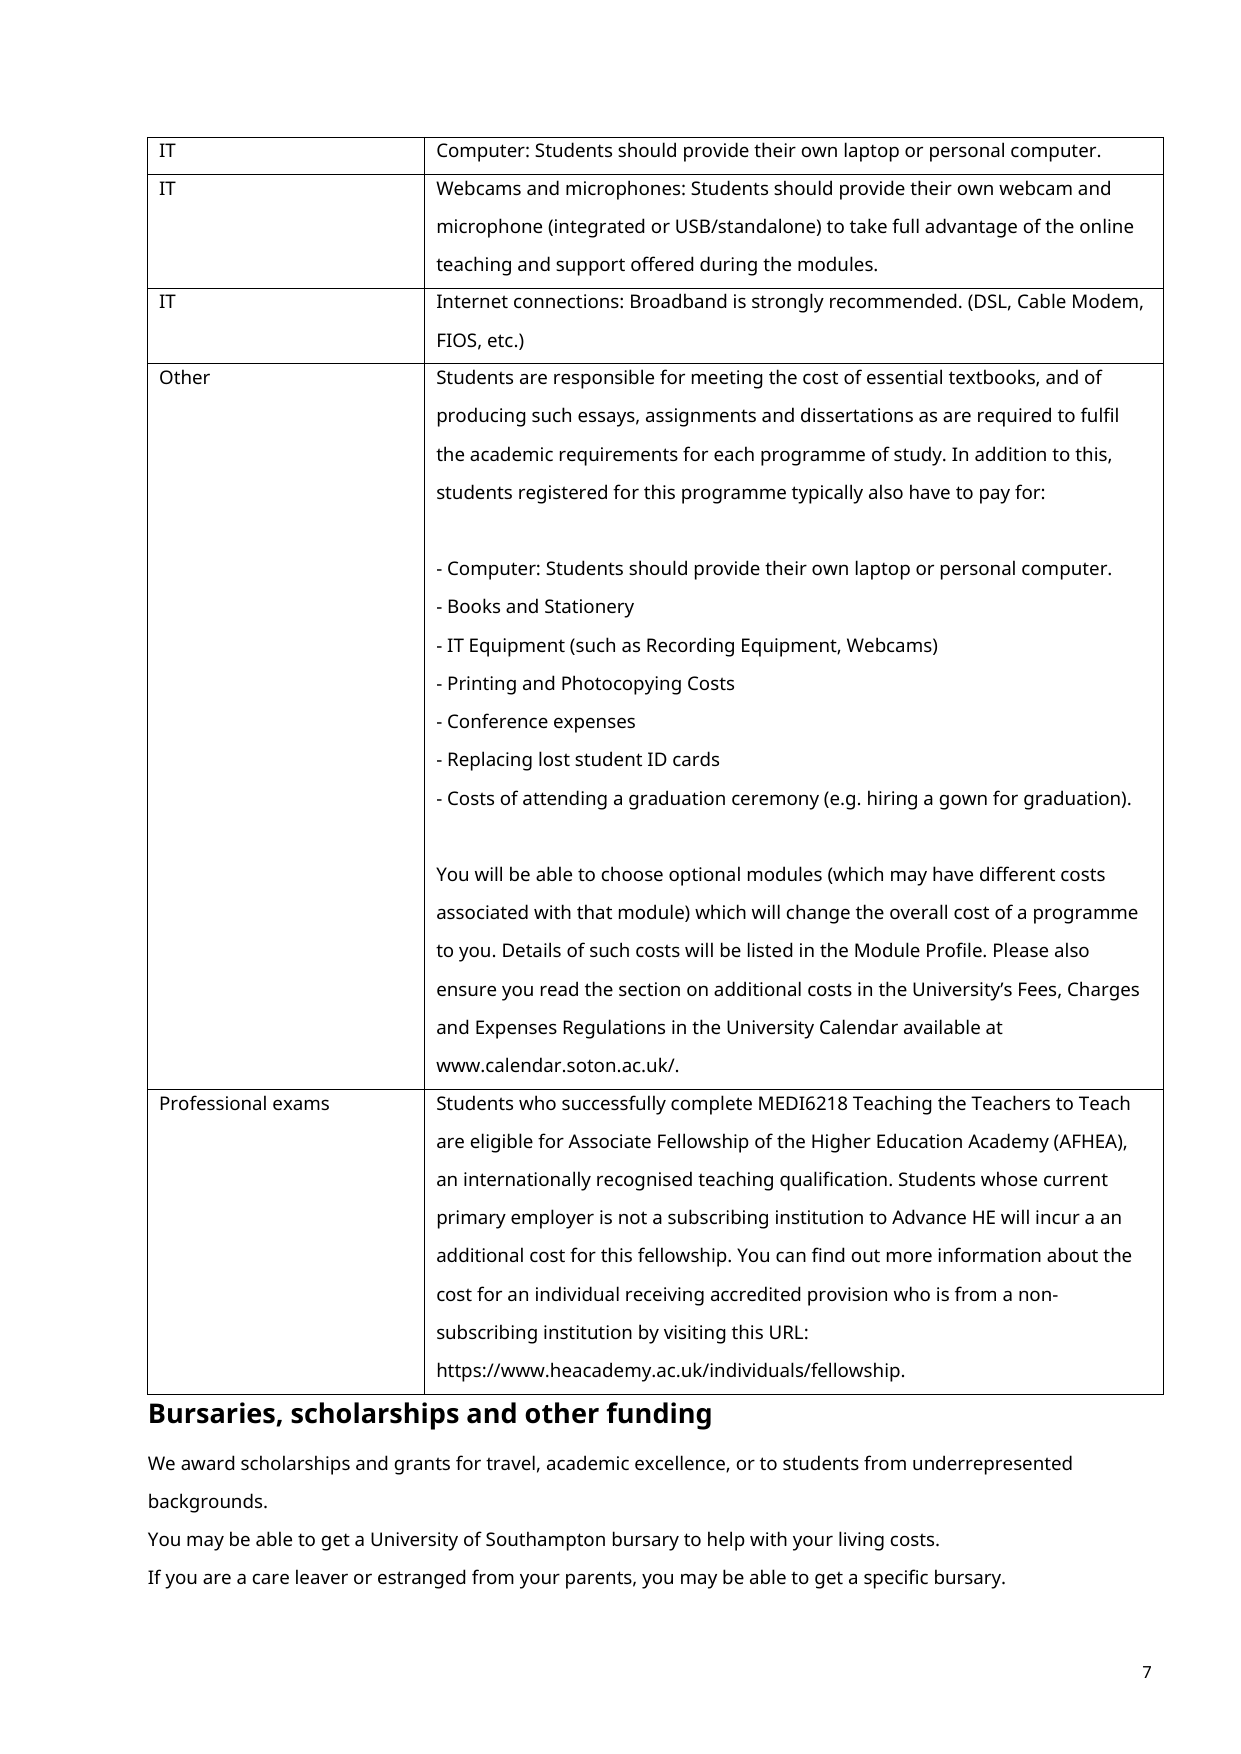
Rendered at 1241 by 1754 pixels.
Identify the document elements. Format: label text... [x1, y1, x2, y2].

table_cell Webcams and microphones: Students should provide their own webcam and microphone (integrated or USB/standalone) to take full advantage of the online teaching and support offered during the modules. [425, 175, 1163, 288]
table_cell Students are responsible for meeting the cost of essential textbooks, and of producing such essays, assignments and dissertations as are required to fulfil the academic requirements for each programme of study. In addition to this, students registered for this programme typically also have to pay for: - Computer: Students should provide their own laptop or personal computer. - Books and Stationery - IT Equipment (such as Recording Equipment, Webcams) - Printing and Photocopying Costs - Conference expenses - Replacing lost student ID cards - Costs of attending a graduation ceremony (e.g. hiring a gown for graduation). You will be able to choose optional modules (which may have different costs associated with that module) which will change the overall cost of a programme to you. Details of such costs will be listed in the Module Profile. Please also ensure you read the section on additional costs in the University’s Fees, Charges and Expenses Regulations in the University Calendar available at www.calendar.soton.ac.uk/. [425, 364, 1163, 1089]
table_cell Students who successfully complete MEDI6218 Teaching the Teachers to Teach are eligible for Associate Fellowship of the Higher Education Academy (AFHEA), an internationally recognised teaching qualification. Students whose current primary employer is not a subscribing institution to Advance HE will incur a an additional cost for this fellowship. You can find out more information about the cost for an individual receiving accredited provision who is from a non-subscribing institution by visiting this URL: https://www.heacademy.ac.uk/individuals/fellowship. [425, 1090, 1163, 1394]
subtitle Bursaries, scholarships and other funding [148, 1395, 1152, 1432]
table_cell Other [148, 364, 424, 1089]
text We award scholarships and grants for travel, academic excellence, or to students from underrepresented backgrounds. [148, 1450, 1152, 1514]
table_cell Computer: Students should provide their own laptop or personal computer. [425, 138, 1163, 174]
table_cell Professional exams [148, 1090, 424, 1394]
table_cell IT [148, 289, 424, 363]
text If you are a care leaver or estranged from your parents, you may be able to get a specific bursary. [148, 1565, 1152, 1590]
table_cell IT [148, 138, 424, 174]
table_cell IT [148, 175, 424, 288]
table_cell Internet connections: Broadband is strongly recommended. (DSL, Cable Modem, FIOS, etc.) [425, 289, 1163, 363]
text You may be able to get a University of Southampton bursary to help with your living costs. [148, 1526, 1152, 1552]
